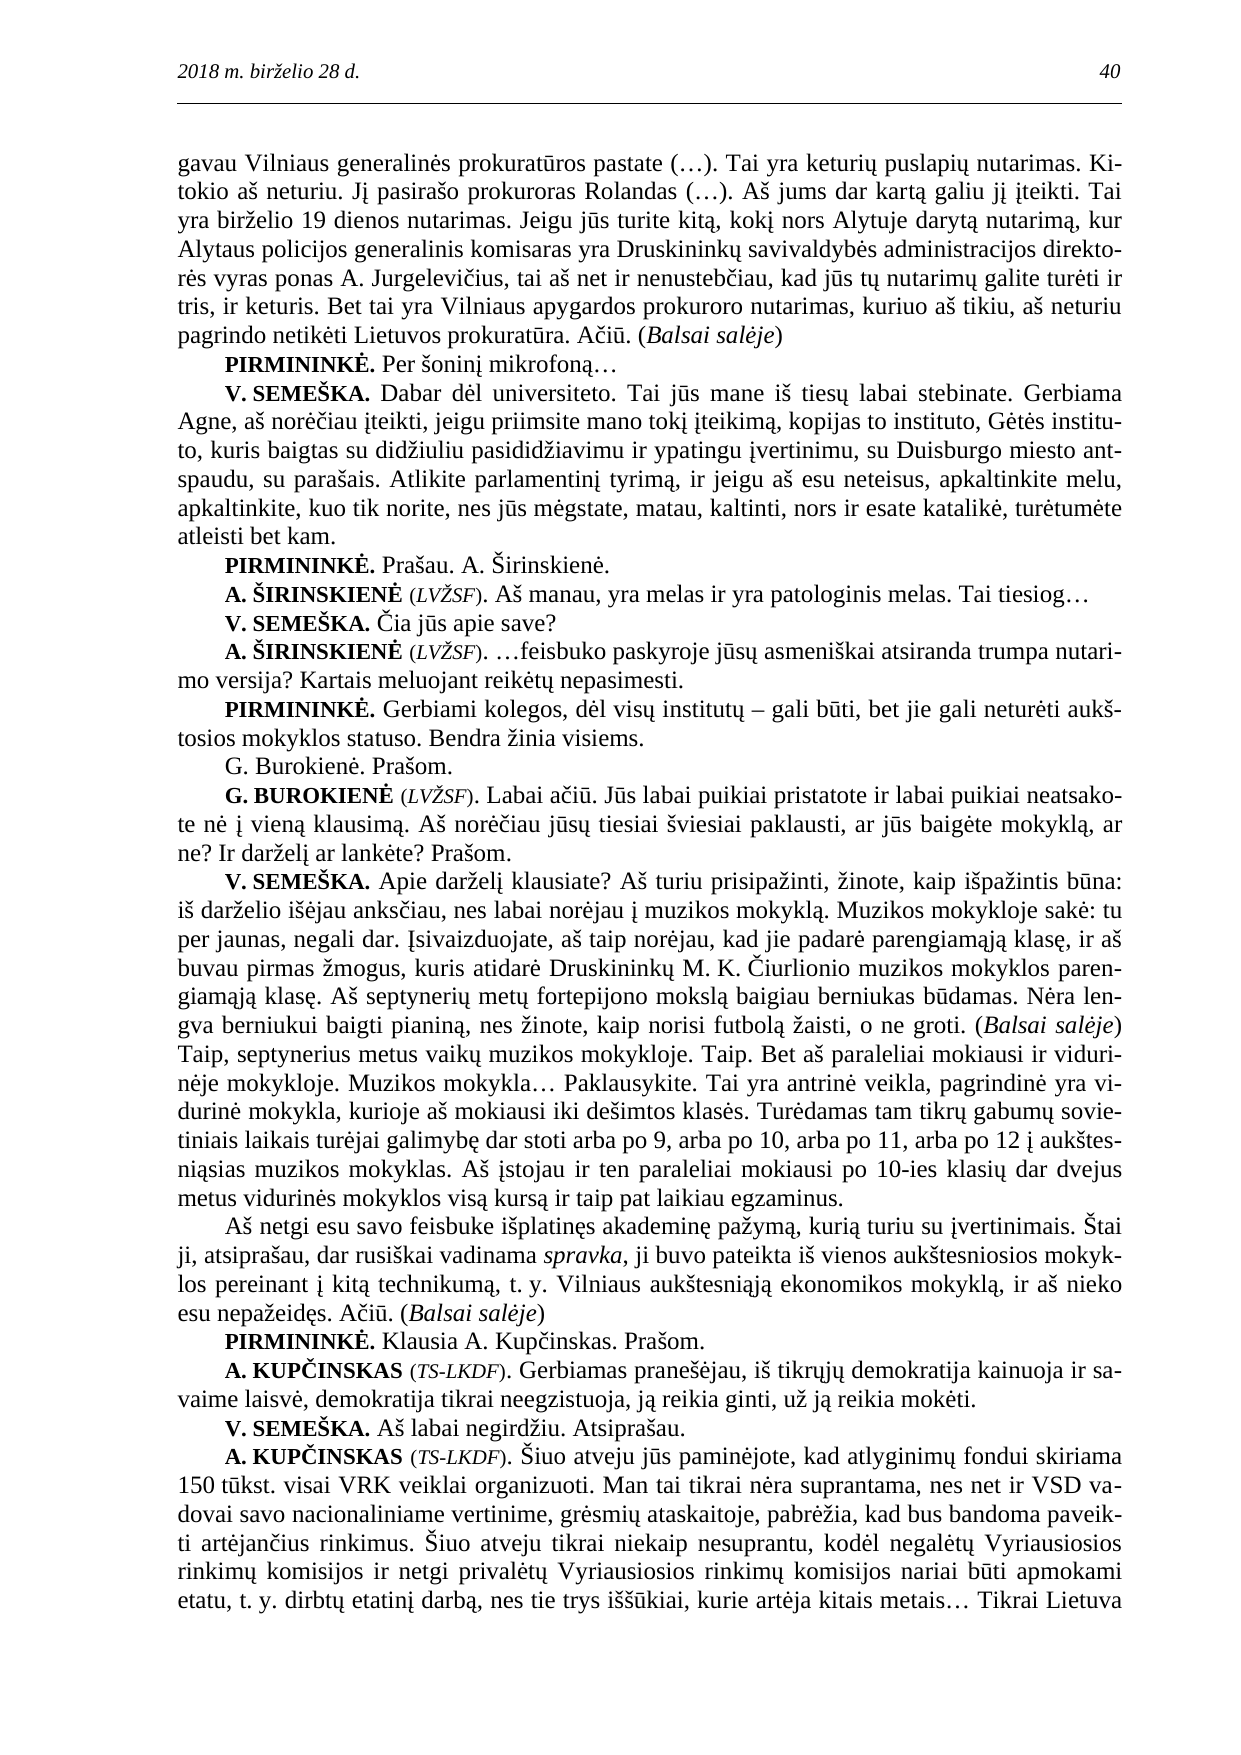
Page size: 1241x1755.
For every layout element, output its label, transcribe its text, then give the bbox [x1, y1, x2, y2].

text V. SEMEŠKA. Da­bar dėl uni­ver­si­te­to. Tai jūs ma­ne iš tie­sų la­bai ste­bi­na­te. Ger­bia­ma Ag­ne, aš no­rė­čiau įteik­ti, jei­gu pri­im­si­te ma­no to­kį įtei­ki­mą, ko­pi­jas to ins­ti­tu­to, Gė­tės ins­ti­tu­to, ku­ris baig­tas su di­džiu­liu pa­si­di­džia­vi­mu ir ypa­tin­gu įver­ti­ni­mu, su Duis­bur­go mies­to ant­spau­du, su pa­ra­šais. At­li­ki­te par­la­men­ti­nį ty­ri­mą, ir jei­gu aš esu ne­tei­sus, ap­kal­tin­ki­te me­lu, ap­kal­tin­ki­te, kuo tik no­ri­te, nes jūs mėgs­ta­te, ma­tau, kal­tin­ti, nors ir esa­te ka­ta­li­kė, tu­rė­tu­mė­te at­leis­ti bet kam. [177, 378, 1122, 550]
text V. SEMEŠKA. Čia jūs apie sa­ve? [177, 608, 1122, 636]
text PIRMININKĖ. Klau­sia A. Kup­čins­kas. Pra­šom. [177, 1326, 1122, 1355]
text G. BUROKIENĖ (LVŽSF). La­bai ačiū. Jūs la­bai pui­kiai pri­sta­to­te ir la­bai pui­kiai ne­at­sa­ko­te nė į vie­ną klau­si­mą. Aš no­rė­čiau jū­sų tie­siai švie­siai pa­klaus­ti, ar jūs bai­gė­te mo­kyk­lą, ar ne? Ir dar­že­lį ar lan­kė­te? Pra­šom. [177, 780, 1122, 866]
text V. SEMEŠKA. Aš la­bai ne­gir­džiu. At­si­pra­šau. [177, 1413, 1122, 1441]
text A. KUPČINSKAS (TS-LKDF). Ger­bia­mas pra­ne­šė­jau, iš tik­rų­jų de­mo­kra­tija kai­nuo­ja ir sa­vai­me lais­vė, de­mo­kra­tija tik­rai ne­eg­zis­tuo­ja, ją rei­kia gin­ti, už ją rei­kia mo­kė­ti. [177, 1355, 1122, 1413]
text PIRMININKĖ. Ger­bia­mi ko­le­gos, dėl vi­sų ins­ti­tu­tų – ga­li bū­ti, bet jie ga­li ne­tu­rė­ti aukš­to­sios mo­kyk­los sta­tu­so. Ben­dra ži­nia vi­siems. [177, 694, 1122, 751]
text A. ŠIRINSKIENĖ (LVŽSF). Aš ma­nau, yra me­las ir yra pa­to­lo­gi­nis me­las. Tai tie­siog… [177, 579, 1122, 608]
text PIRMININKĖ. Pra­šau. A. Ši­rins­kie­nė. [177, 550, 1122, 579]
text ga­vau Vil­niaus ge­ne­ra­li­nės pro­ku­ra­tū­ros pa­sta­te (…). Tai yra ke­tu­rių pus­la­pių nu­ta­ri­mas. Ki­to­kio aš ne­tu­riu. Jį pa­si­ra­šo pro­ku­ro­ras Ro­lan­das (…). Aš jums dar kar­tą ga­liu jį įteik­ti. Tai yra bir­že­lio 19 die­nos nu­ta­ri­mas. Jei­gu jūs tu­ri­te ki­tą, ko­kį nors Aly­tu­je da­ry­tą nu­ta­ri­mą, kur Aly­taus po­li­ci­jos ge­ne­ra­li­nis ko­mi­sa­ras yra Drus­ki­nin­kų sa­vi­val­dy­bės ad­mi­nist­ra­ci­jos di­rek­to­rės vy­ras po­nas A. Jur­ge­le­vi­čius, tai aš net ir ne­nu­steb­čiau, kad jūs tų nu­ta­ri­mų ga­li­te tu­rė­ti ir tris, ir ke­tu­ris. Bet tai yra Vil­niaus apy­gar­dos pro­ku­ro­ro nu­ta­ri­mas, ku­riuo aš ti­kiu, aš ne­tu­riu pa­grin­do ne­ti­kė­ti Lie­tu­vos pro­ku­ra­tū­ra. Ačiū. (Bal­sai sa­lė­je) [177, 148, 1122, 349]
text PIRMININKĖ. Per šo­ni­nį mik­ro­fo­ną… [177, 349, 1122, 378]
text A. ŠIRINSKIENĖ (LVŽSF). …feis­bu­ko pa­sky­ro­je jū­sų as­me­niš­kai at­si­ran­da trum­pa nu­ta­ri­mo ver­si­ja? Kar­tais me­luo­jant rei­kė­tų ne­pa­si­mes­ti. [177, 636, 1122, 694]
text A. KUPČINSKAS (TS-LKDF). Šiuo at­ve­ju jūs pa­mi­nė­jo­te, kad at­ly­gi­ni­mų fon­dui ski­ria­ma 150 tūkst. vi­sai VRK veik­lai or­ga­ni­zuo­ti. Man tai tik­rai nė­ra su­pran­ta­ma, nes net ir VSD va­do­vai sa­vo na­cio­na­li­nia­me ver­ti­ni­me, grės­mių ata­skai­to­je, pa­brė­žia, kad bus ban­do­ma pa­veik­ti ar­tė­jan­čius rin­ki­mus. Šiuo at­ve­ju tik­rai nie­kaip ne­su­pran­tu, ko­dėl ne­ga­lė­tų Vy­riau­sio­sios rin­ki­mų ko­mi­si­jos ir net­gi pri­va­lė­tų Vy­riau­sio­sios rin­ki­mų ko­mi­si­jos na­riai bū­ti ap­mo­ka­mi eta­tu, t. y. dirb­tų eta­ti­nį dar­bą, nes tie trys iš­šū­kiai, ku­rie ar­tė­ja ki­tais me­tais… Tik­rai Lie­tu­va [177, 1441, 1122, 1614]
text G. Bu­ro­kie­nė. Pra­šom. [177, 751, 1122, 780]
text V. SEMEŠKA. Apie dar­že­lį klau­sia­te? Aš tu­riu pri­si­pa­žin­ti, ži­no­te, kaip iš­pa­žin­tis bū­na: iš dar­že­lio iš­ėjau anks­čiau, nes la­bai no­rė­jau į mu­zi­kos mo­kyk­lą. Mu­zi­kos mo­kyk­lo­je sa­kė: tu per jau­nas, ne­ga­li dar. Įsi­vaiz­duo­ja­te, aš taip no­rė­jau, kad jie pa­da­rė pa­ren­gia­mą­ją kla­sę, ir aš bu­vau pir­mas žmo­gus, ku­ris ati­da­rė Drus­ki­nin­kų M. K. Čiur­lio­nio mu­zi­kos mo­kyk­los pa­ren­gia­mą­ją kla­sę. Aš sep­ty­ne­rių me­tų for­te­pi­jo­no moks­lą bai­giau ber­niu­kas bū­da­mas. Nė­ra len­gva ber­niu­kui baig­ti pia­ni­ną, nes ži­no­te, kaip no­ri­si fut­bo­lą žais­ti, o ne gro­ti. (Bal­sai sa­lė­je) Taip, sep­ty­ne­rius me­tus vai­kų mu­zi­kos mo­kyk­lo­je. Taip. Bet aš pa­ra­le­liai mo­kiau­si ir vi­du­ri­nė­je mo­kyk­lo­je. Mu­zi­kos mo­kyk­la… Pa­klau­sy­ki­te. Tai yra ant­ri­nė veik­la, pa­grin­di­nė yra vi­du­ri­nė mo­kyk­la, ku­rio­je aš mo­kiau­si iki de­šim­tos kla­sės. Tu­rė­da­mas tam tik­rų ga­bu­mų so­vie­ti­niais lai­kais tu­rė­jai ga­li­my­bę dar sto­ti ar­ba po 9, ar­ba po 10, ar­ba po 11, ar­ba po 12 į aukš­tes­ni­ą­sias mu­zi­kos mo­kyk­las. Aš įsto­jau ir ten pa­ra­le­liai mo­kiau­si po 10-ies kla­sių dar dve­jus me­tus vi­du­ri­nės mo­kyk­los vi­są kur­są ir taip pat lai­kiau eg­za­mi­nus. [177, 866, 1122, 1211]
text Aš net­gi esu sa­vo feis­bu­ke iš­pla­ti­nęs aka­de­mi­nę pa­žy­mą, ku­rią tu­riu su įver­ti­ni­mais. Štai ji, at­si­pra­šau, dar ru­siš­kai va­di­na­ma sprav­ka, ji bu­vo pa­teik­ta iš vie­nos aukš­tes­nio­sios mo­kyk­los per­ei­nant į ki­tą tech­ni­ku­mą, t. y. Vil­niaus aukš­tes­nią­ją eko­no­mi­kos mo­kyk­lą, ir aš nie­ko esu ne­pa­žei­dęs. Ačiū. (Bal­sai sa­lė­je) [177, 1211, 1122, 1326]
